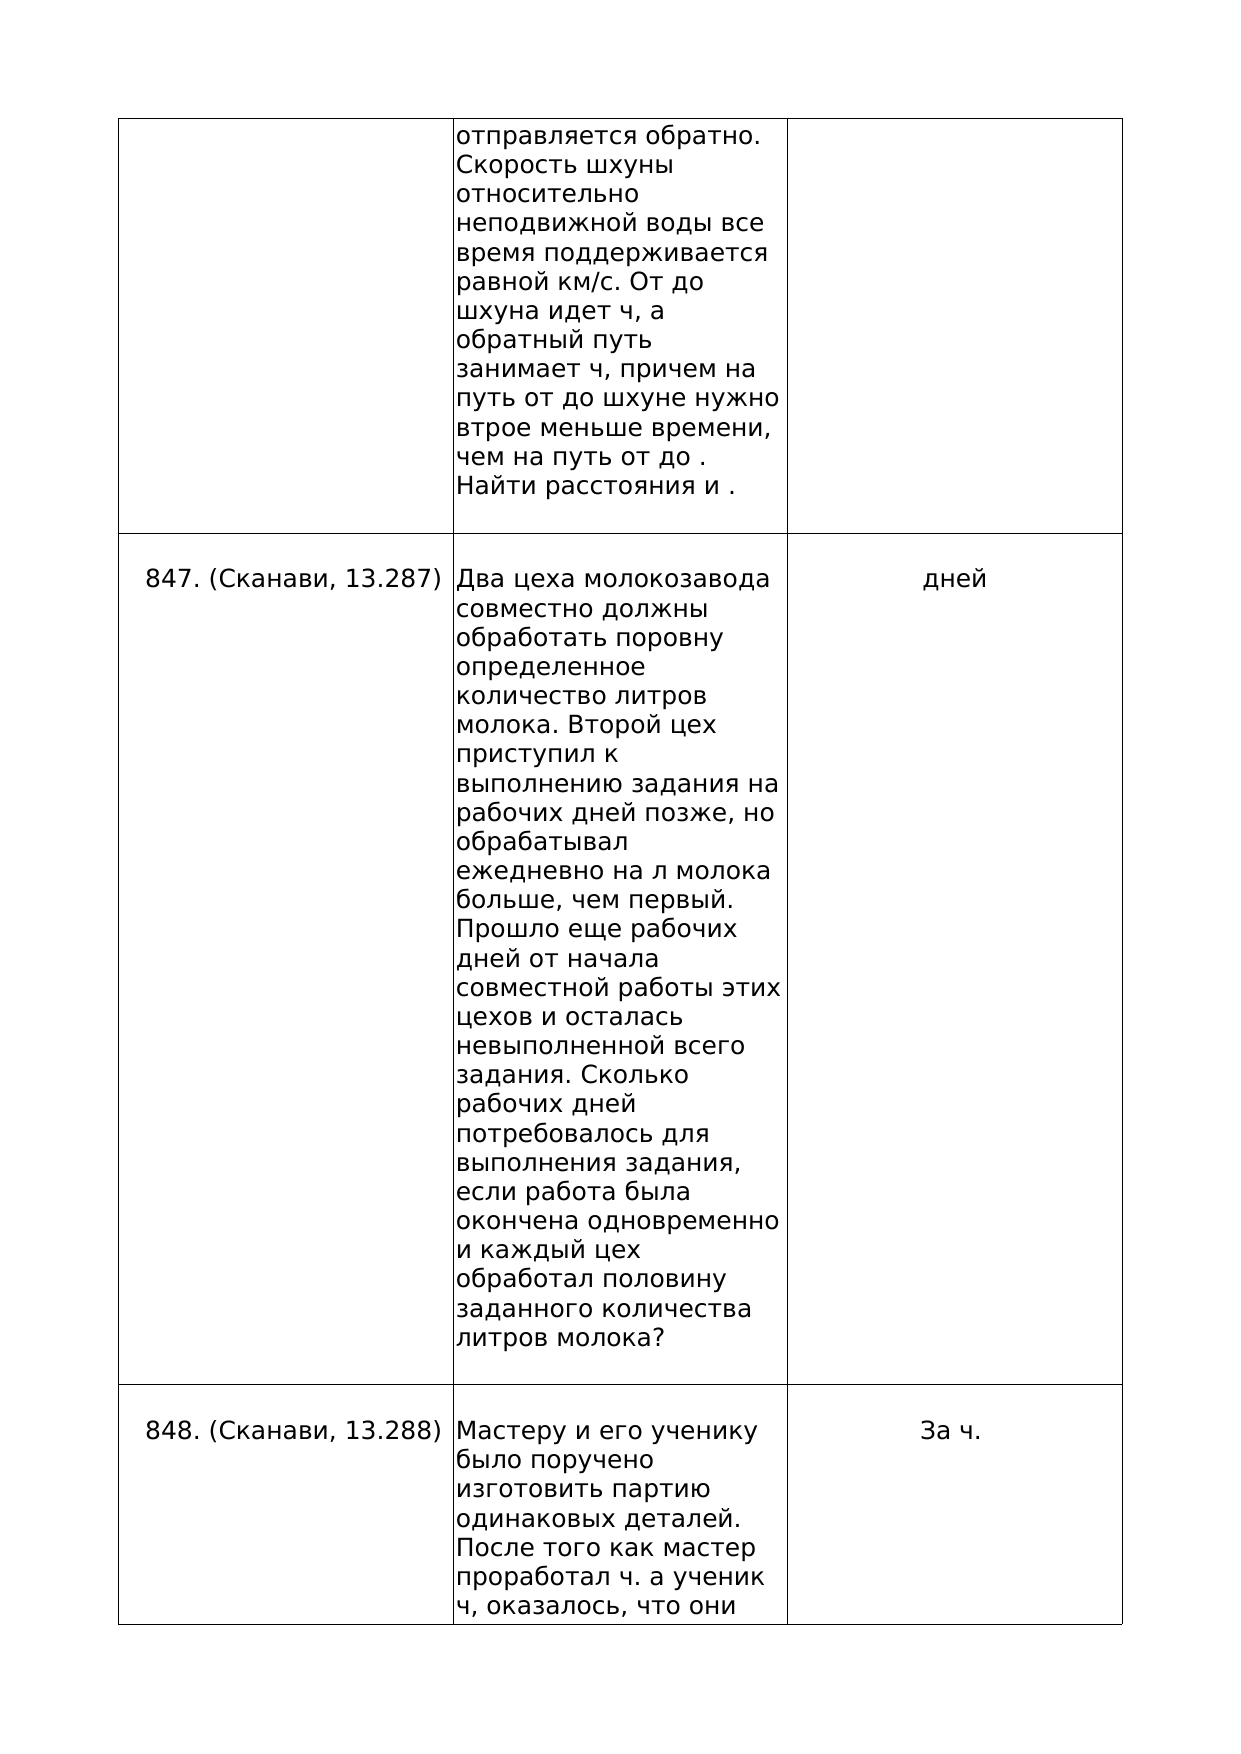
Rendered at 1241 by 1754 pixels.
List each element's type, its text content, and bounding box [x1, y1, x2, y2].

table_cell [119, 119, 453, 532]
table_cell Мастеру и его ученику было поручено изготовить партию одинаковых деталей. После того как мастер проработал ч. а ученик ч, оказалось, что они [454, 1385, 787, 1623]
table_cell 848. (Сканави, 13.288) [119, 1385, 453, 1623]
table_cell Два цеха молокозавода совместно должны обработать поровну определенное количество литров молока. Второй цех приступил к выполнению задания на рабочих дней позже, но обрабатывал ежедневно на л молока больше, чем первый. Прошло еще рабочих дней от начала совместной работы этих цехов и осталась невыполненной всего задания. Сколько рабочих дней потребовалось для выполнения задания, если работа была окончена одновременно и каждый цех обработал половину заданного количества литров молока? [454, 534, 787, 1384]
table_cell дней [788, 534, 1122, 1384]
table_cell [788, 119, 1122, 532]
table_cell За ч. [788, 1385, 1122, 1623]
table_cell отправляется обратно. Скорость шхуны относительно неподвижной воды все время поддерживается равной км/с. От до шхуна идет ч, а обратный путь занимает ч, причем на путь от до шхуне нужно втрое меньше времени, чем на путь от до . Найти расстояния и . [454, 119, 787, 532]
table_cell 847. (Сканави, 13.287) [119, 534, 453, 1384]
